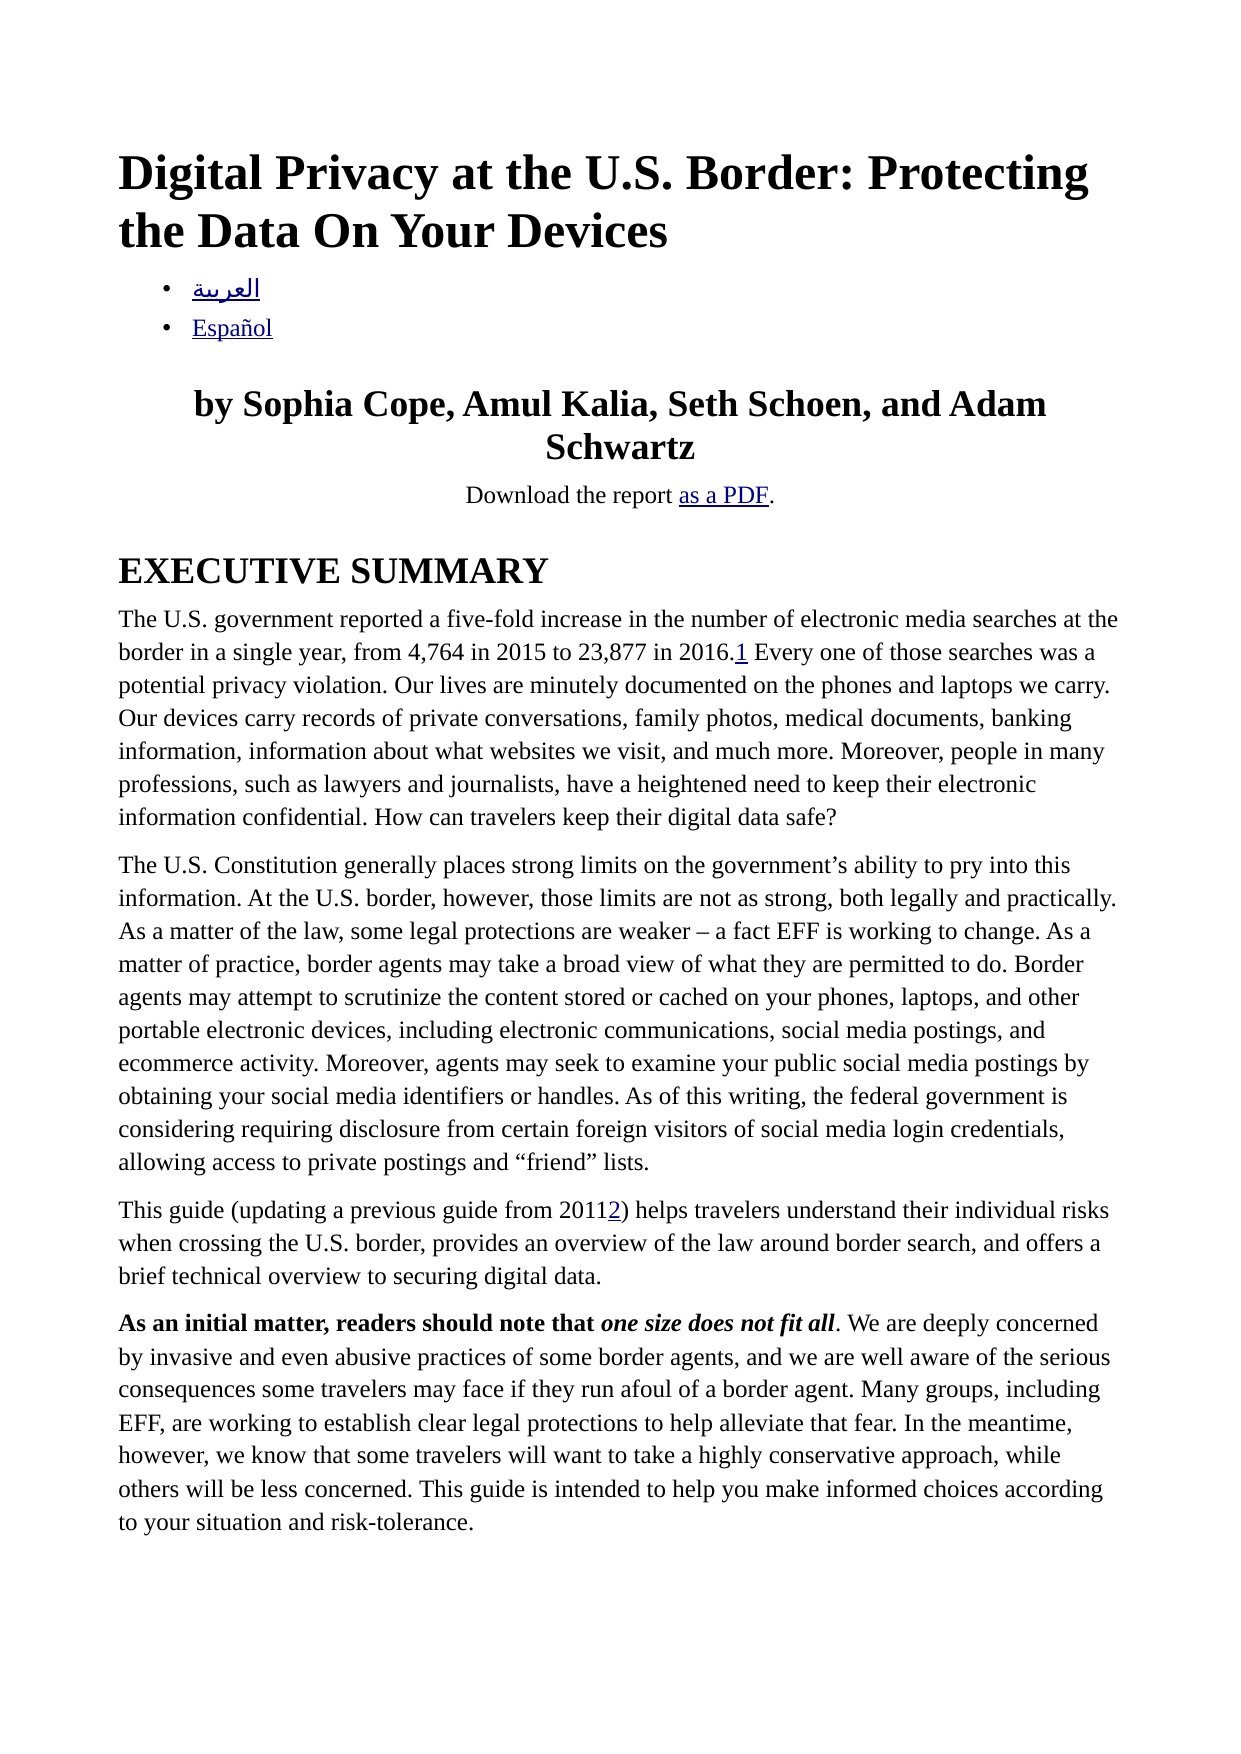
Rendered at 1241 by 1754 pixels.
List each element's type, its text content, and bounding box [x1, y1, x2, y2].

subtitle Digital Privacy at the U.S. Border: Protecting the Data On Your Devices [118, 143, 1122, 258]
text As an initial matter, readers should note that one size does not fit all. We are deeply concerned by invasive and even abusive practices of some border agents, and we are well aware of the serious consequences some travelers may face if they run afoul of a border agent. Many groups, including EFF, are working to establish clear legal protections to help alleviate that fear. In the meantime, however, we know that some travelers will want to take a highly conservative approach, while others will be less concerned. This guide is intended to help you make informed choices according to your situation and risk-tolerance. [118, 1308, 1122, 1535]
text The U.S. Constitution generally places strong limits on the government’s ability to pry into this information. At the U.S. border, however, those limits are not as strong, both legally and practically. As a matter of the law, some legal protections are weaker – a fact EFF is working to change. As a matter of practice, border agents may take a broad view of what they are permitted to do. Border agents may attempt to scrutinize the content stored or cached on your phones, laptops, and other portable electronic devices, including electronic communications, social media postings, and ecommerce activity. Moreover, agents may seek to examine your public social media postings by obtaining your social media identifiers or handles. As of this writing, the federal government is considering requiring disclosure from certain foreign visitors of social media login credentials, allowing access to private postings and “friend” lists. [118, 850, 1122, 1176]
text Download the report as a PDF. [118, 480, 1122, 509]
subtitle EXECUTIVE SUMMARY [118, 549, 1122, 592]
text The U.S. government reported a five-fold increase in the number of electronic media searches at the border in a single year, from 4,764 in 2015 to 23,877 in 2016.1 Every one of those searches was a potential privacy violation. Our lives are minutely documented on the phones and laptops we carry. Our devices carry records of private conversations, family photos, medical documents, banking information, information about what websites we visit, and much more. Moreover, people in many professions, such as lawyers and journalists, have a heightened need to keep their electronic information confidential. How can travelers keep their digital data safe? [118, 604, 1122, 831]
subtitle by Sophia Cope, Amul Kalia, Seth Schoen, and Adam Schwartz [118, 382, 1122, 468]
list العربية [162, 271, 1122, 308]
text This guide (updating a previous guide from 20112) helps travelers understand their individual risks when crossing the U.S. border, provides an overview of the law around border search, and offers a brief technical overview to securing digital data. [118, 1195, 1122, 1290]
list Español [162, 313, 1122, 342]
